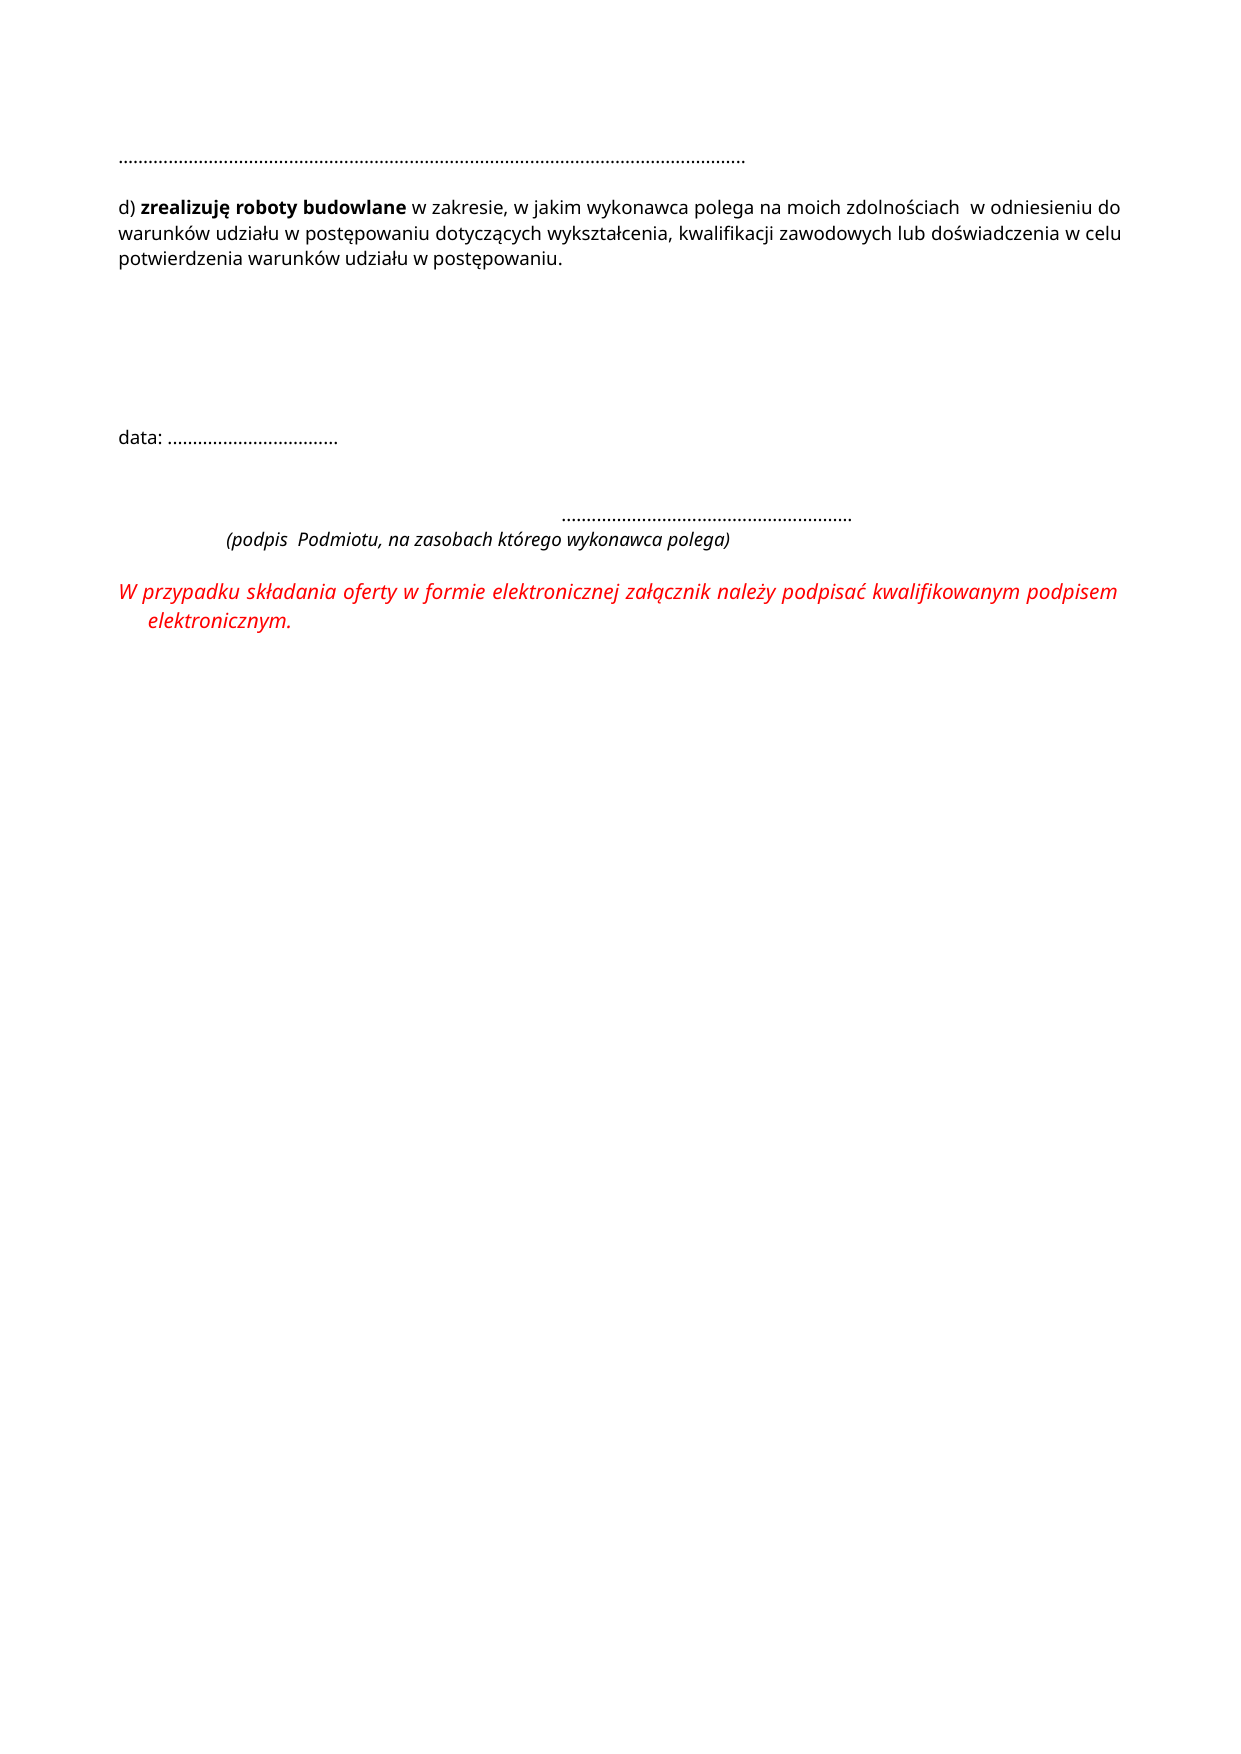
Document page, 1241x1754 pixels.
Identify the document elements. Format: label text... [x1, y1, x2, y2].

text data: .................................. [118, 424, 1122, 450]
list ….......................................................................................................................... [118, 144, 1122, 169]
text W przypadku składania oferty w formie elektronicznej załącznik należy podpisać kwalifikowanym podpisem elektronicznym. [118, 577, 1122, 634]
list d) zrealizuję roboty budowlane w zakresie, w jakim wykonawca polega na moich zdolnościach w odniesieniu do warunków udziału w postępowaniu dotyczących wykształcenia, kwalifikacji zawodowych lub doświadczenia w celu potwierdzenia warunków udziału w postępowaniu. [117, 195, 1122, 271]
text .......................................................… (podpis Podmiotu, na zasobach którego wykonawca polega) [118, 501, 1122, 552]
